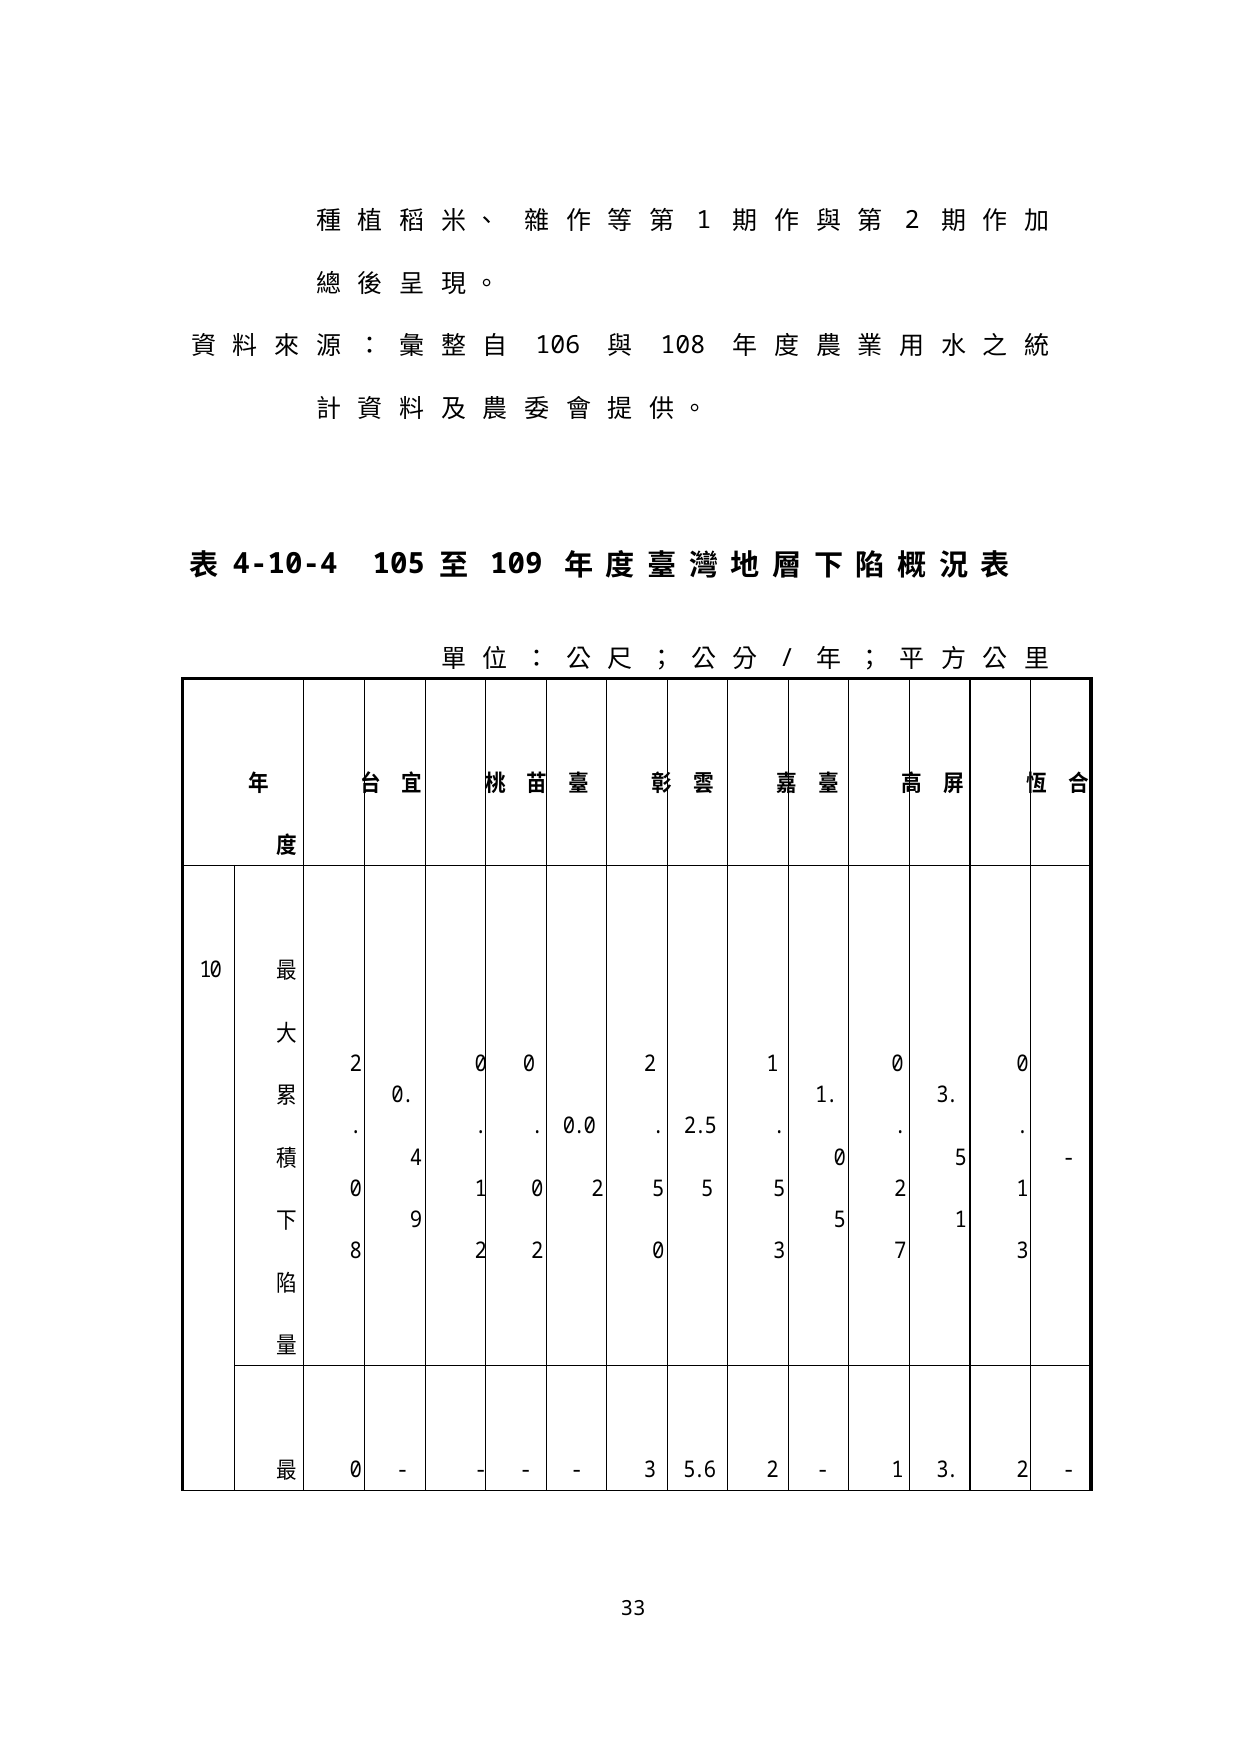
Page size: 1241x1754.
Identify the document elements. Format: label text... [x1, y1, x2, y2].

table_cell 0.12 [426, 866, 485, 1365]
table_cell 1.05 [789, 866, 848, 1365]
table_cell 2.08 [304, 866, 364, 1365]
table_cell 0.49 [365, 866, 425, 1365]
text 表4-10-4 105至109年度臺灣地層下陷概況表 [168, 490, 1058, 615]
table_header 彰化 [607, 680, 667, 865]
table_cell - [426, 1366, 485, 1490]
table_header 嘉義 [728, 680, 788, 865]
table_header 台北 [304, 680, 364, 865]
table_cell 2.50 [607, 866, 667, 1365]
table_cell - [1031, 1366, 1089, 1490]
table_header 屏東 [910, 680, 969, 865]
table_cell 2.55 [668, 866, 727, 1365]
table_cell 1 [849, 1366, 909, 1490]
table_cell 0.27 [849, 866, 909, 1365]
table_cell 3 [607, 1366, 667, 1490]
table_cell 2 [971, 1366, 1030, 1490]
table_header 高雄 [849, 680, 909, 865]
table_cell 3. [910, 1366, 969, 1490]
table_cell 5.6 [668, 1366, 727, 1490]
table_header 桃園 [426, 680, 485, 865]
table_cell 0.02 [547, 866, 606, 1365]
table_cell 0.02 [486, 866, 546, 1365]
table_cell - [365, 1366, 425, 1490]
table_cell - [1031, 866, 1089, 1365]
table_cell 105 [184, 866, 234, 1490]
table_header 臺南 [789, 680, 848, 865]
table_cell 最大累積下陷量 [235, 866, 303, 1365]
table_cell - [789, 1366, 848, 1490]
table_cell 0 [304, 1366, 364, 1490]
table_header 臺中 [547, 680, 606, 865]
text 種植稻米、雜作等第1期作與第2期作加總後呈現。 [164, 177, 1058, 302]
table_header 恆春 [971, 680, 1030, 865]
table_cell - [547, 1366, 606, 1490]
table_cell 最 [235, 1366, 303, 1490]
table_header 雲林 [668, 680, 727, 865]
table_header 宜蘭 [365, 680, 425, 865]
table_cell 2 [728, 1366, 788, 1490]
text 單位：公尺；公分/年；平方公里 [168, 615, 1058, 677]
table_cell - [486, 1366, 546, 1490]
table_cell 3.51 [910, 866, 969, 1365]
table_cell 0.13 [971, 866, 1030, 1365]
table_header 合計 [1031, 680, 1089, 865]
table_header 年 度 [184, 680, 303, 865]
table_header 苗栗 [486, 680, 546, 865]
table_cell 1.53 [728, 866, 788, 1365]
text 資料來源：彙整自106與108年度農業用水之統計資料及農委會提供。 [164, 302, 1058, 427]
